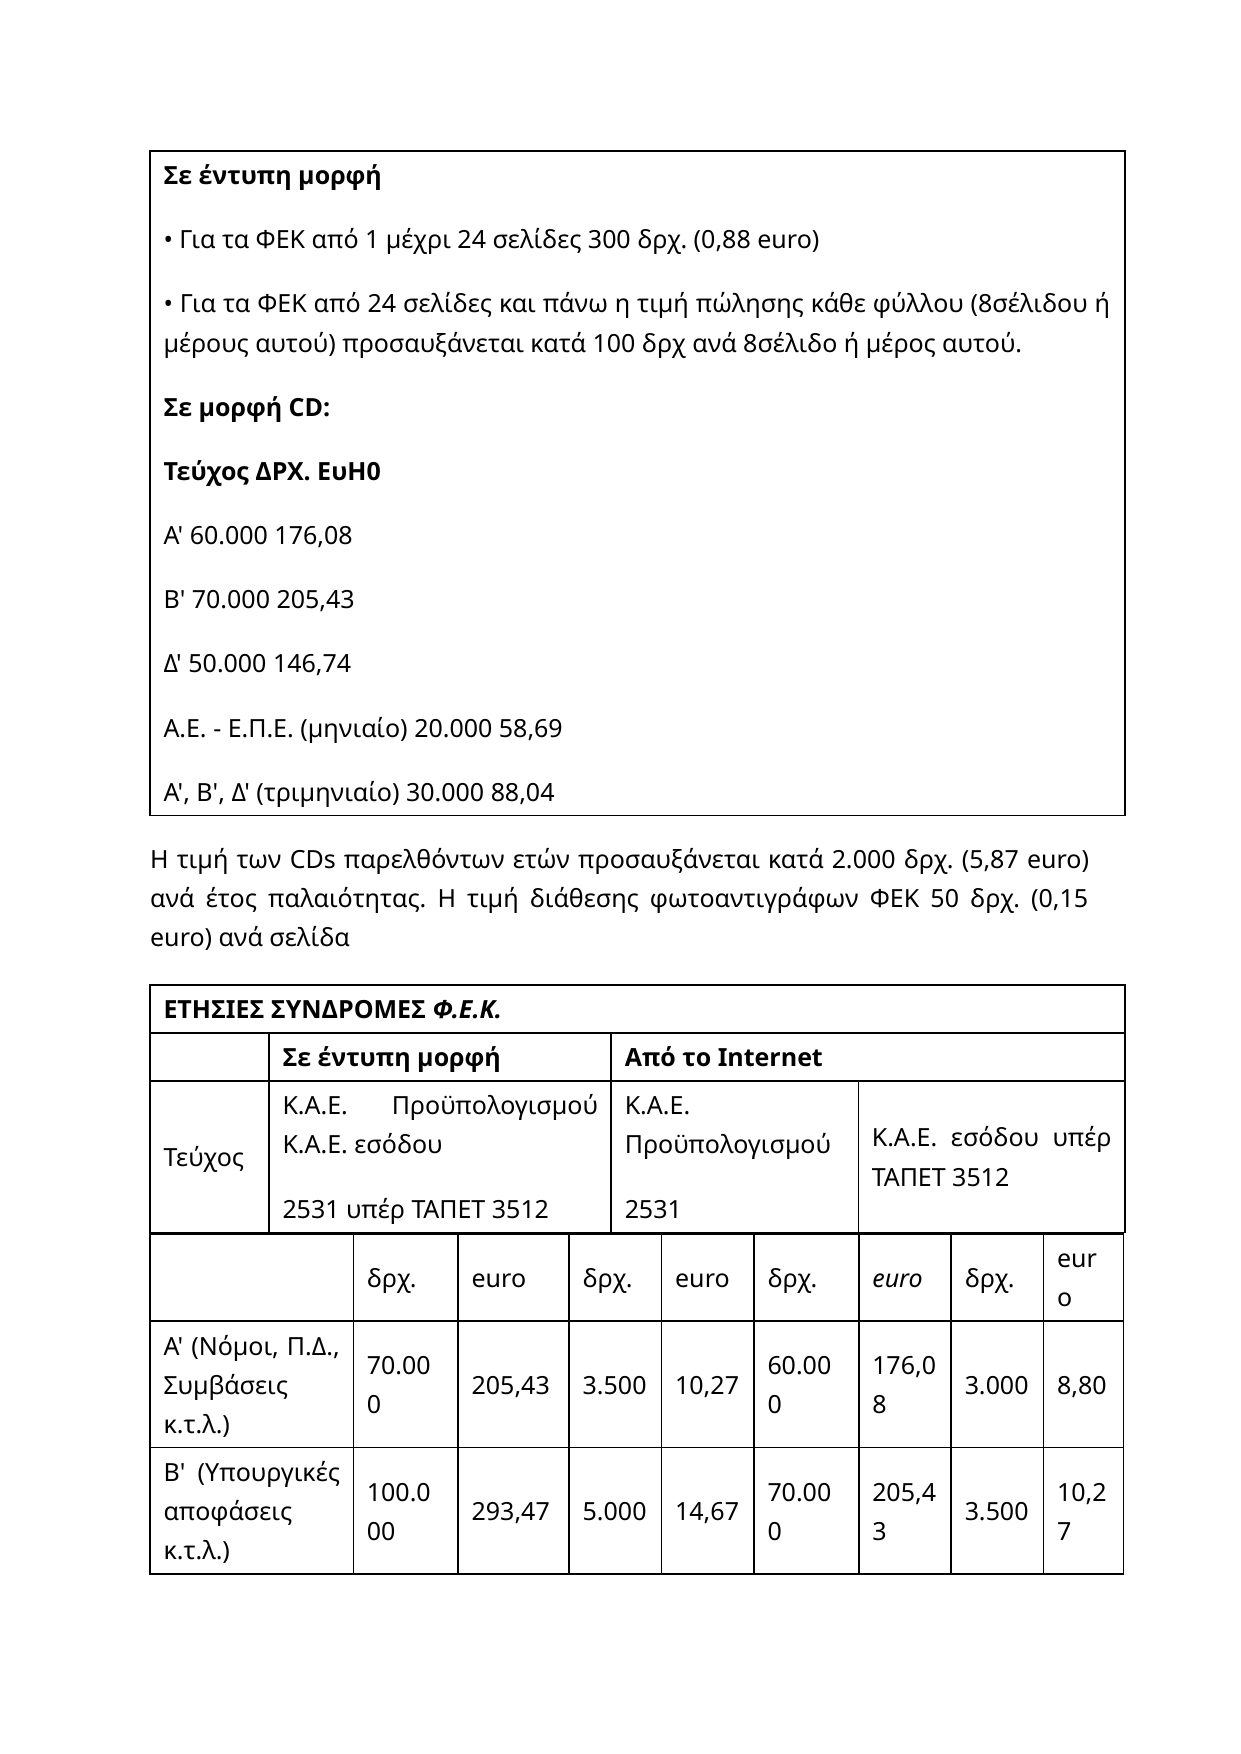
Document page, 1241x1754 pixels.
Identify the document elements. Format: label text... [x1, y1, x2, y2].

table_cell 5.000 [570, 1448, 661, 1573]
table_cell 100.000 [354, 1448, 457, 1573]
table_header δρχ. [952, 1235, 1043, 1320]
table_header euro [860, 1235, 950, 1320]
table_cell 205,43 [860, 1448, 950, 1573]
text Η τιμή των CDs παρελθόντων ετών προσαυξάνεται κατά 2.000 δρχ. (5,87 euro) ανά έτος παλαιότητας. Η τιμή διάθεσης φωτοαντιγράφων ΦΕΚ 50 δρχ. (0,15 euro) ανά σελίδα [150, 841, 1090, 954]
table_cell 3.000 [952, 1322, 1043, 1447]
table_header ΕΤΗΣΙΕΣ ΣΥΝΔΡΟΜΕΣ Φ.Ε.Κ. [151, 986, 1124, 1032]
table_cell 8,80 [1044, 1322, 1123, 1447]
table_header euro [459, 1235, 568, 1320]
table_header δρχ. [570, 1235, 661, 1320]
table_cell 70.000 [354, 1322, 457, 1447]
table_cell 14,67 [662, 1448, 753, 1573]
table_cell 176,08 [860, 1322, 950, 1447]
table_cell 60.000 [755, 1322, 858, 1447]
table_cell Σε έντυπη μορφή • Για τα ΦΕΚ από 1 μέχρι 24 σελίδες 300 δρχ. (0,88 euro) • Για τα ΦΕΚ από 24 σελίδες και πάνω η τιμή πώλησης κάθε φύλλου (8σέλιδου ή μέρους αυτού) προσαυξάνεται κατά 100 δρχ ανά 8σέλιδο ή μέρος αυτού. Σε μορφή CD: Τεύχος ΔΡΧ. ΕυΗ0 A' 60.000 176,08 B' 70.000 205,43 Δ' 50.000 146,74 Α.Ε. - Ε.Π.Ε. (μηνιαίο) 20.000 58,69 Α', Β', Δ' (τριμηνιαίο) 30.000 88,04 [151, 152, 1124, 815]
table_cell 205,43 [459, 1322, 568, 1447]
table_cell Από το Internet [612, 1034, 1124, 1080]
table_cell Τεύχος [151, 1082, 268, 1232]
table_header euro [1044, 1235, 1123, 1320]
table_header euro [662, 1235, 753, 1320]
table_header δρχ. [354, 1235, 457, 1320]
table_cell Κ.Α.Ε. Προϋπολογισμού Κ.Α.Ε. εσόδου 2531 υπέρ ΤΑΠΕΤ 3512 [270, 1082, 610, 1232]
table_cell 293,47 [459, 1448, 568, 1573]
table_cell Α' (Νόμοι, Π.Δ., Συμβάσεις κ.τ.λ.) [151, 1322, 353, 1447]
table_cell Κ.Α.Ε. εσόδου υπέρ ΤΑΠΕΤ 3512 [859, 1082, 1124, 1232]
table_header [151, 1235, 353, 1320]
table_cell 10,27 [662, 1322, 753, 1447]
table_cell Κ.Α.Ε. Προϋπολογισμού 2531 [612, 1082, 858, 1232]
table_cell 10,27 [1044, 1448, 1123, 1573]
table_cell Β' (Υπουργικές αποφάσεις κ.τ.λ.) [151, 1448, 353, 1573]
table_cell [151, 1034, 268, 1080]
table_header δρχ. [755, 1235, 858, 1320]
table_cell Σε έντυπη μορφή [270, 1034, 610, 1080]
table_cell 3.500 [952, 1448, 1043, 1573]
table_cell 3.500 [570, 1322, 661, 1447]
table_cell 70.000 [755, 1448, 858, 1573]
